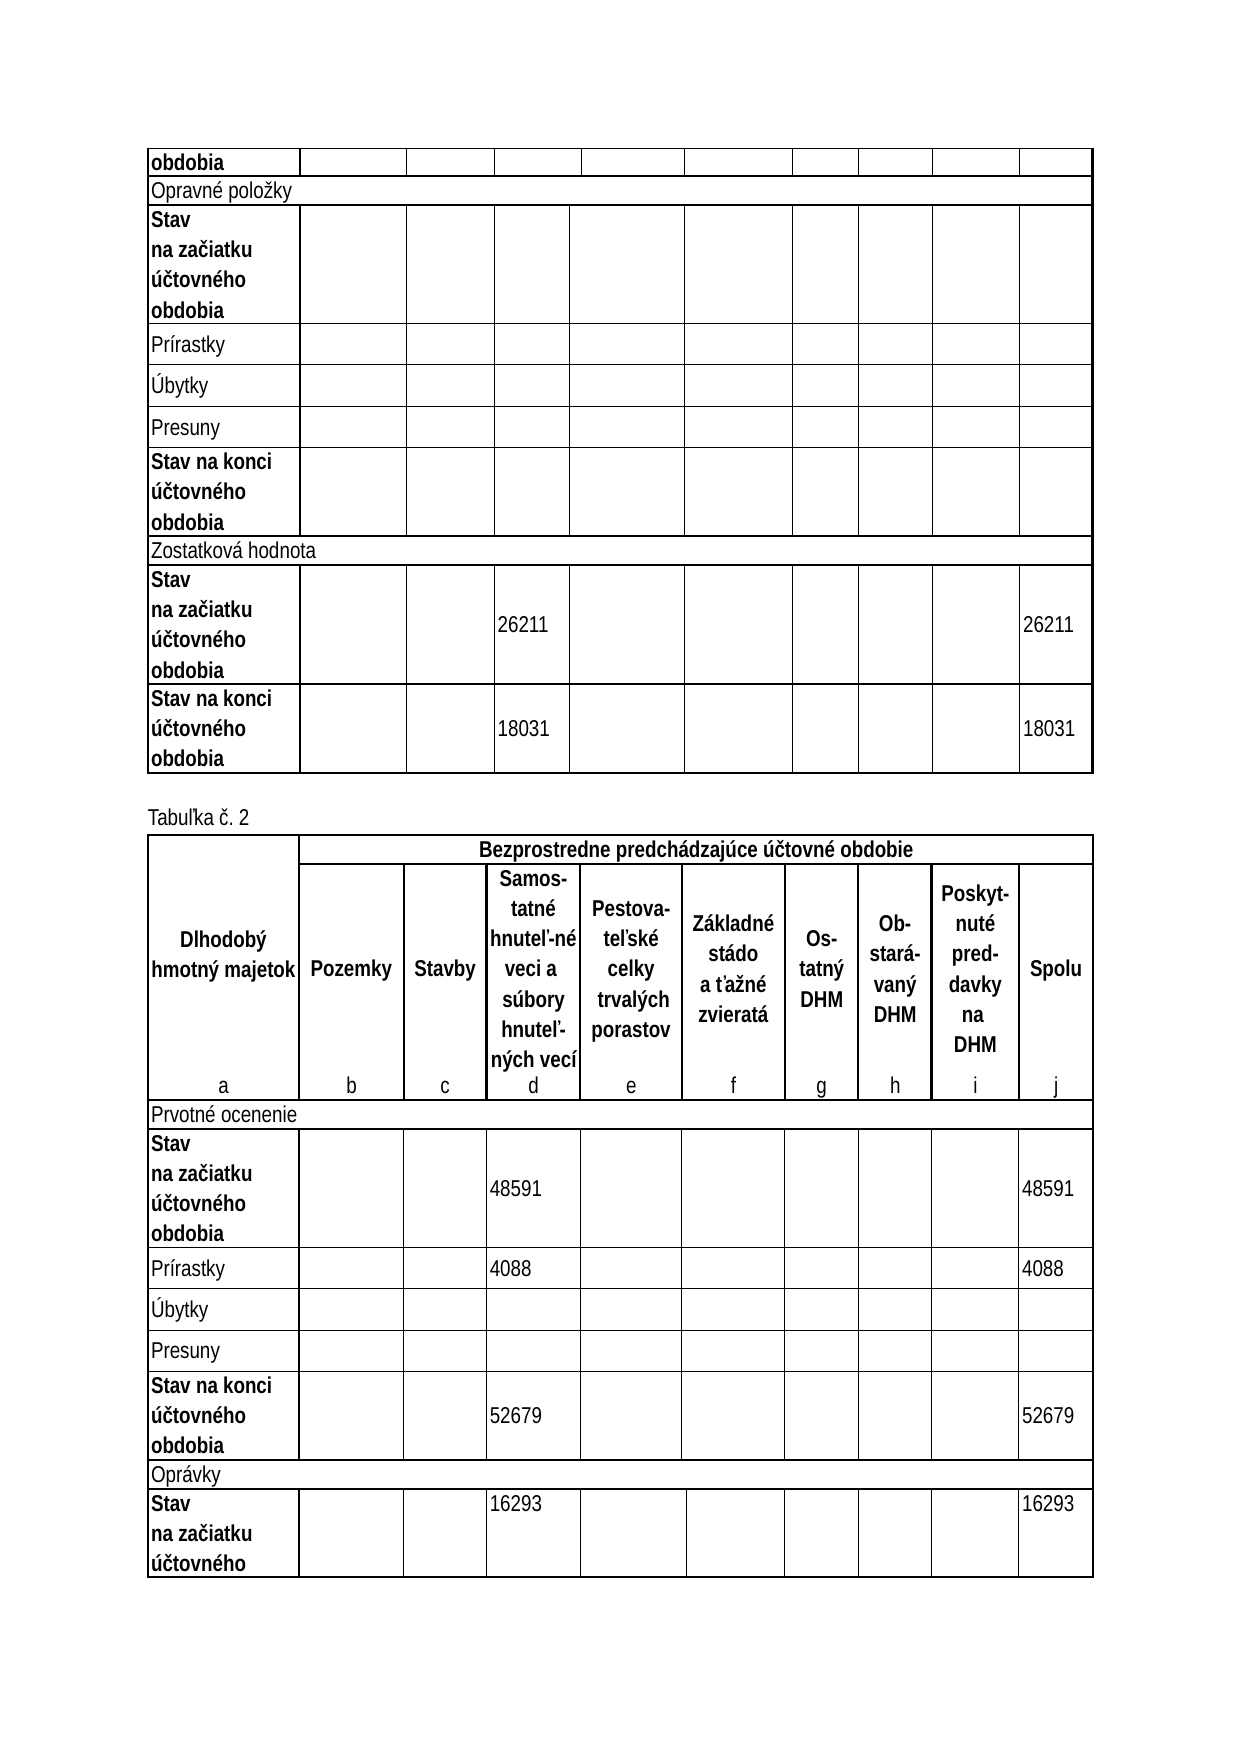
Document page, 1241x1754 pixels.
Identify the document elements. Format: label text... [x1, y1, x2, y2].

table_cell [685, 324, 792, 364]
table_cell [682, 1130, 784, 1247]
table_cell [932, 1130, 1018, 1247]
table_cell Spolu [1020, 865, 1092, 1072]
table_cell [1020, 149, 1091, 175]
table_cell [570, 324, 684, 364]
table_cell [682, 1372, 784, 1459]
table_cell [933, 206, 1019, 323]
table_cell Presuny [149, 1331, 298, 1371]
table_cell [932, 1331, 1018, 1371]
table_cell [407, 566, 494, 683]
table_cell obdobia [149, 149, 299, 175]
table_cell [859, 685, 932, 772]
table_header Bezprostredne predchádzajúce účtovné obdobie [300, 836, 1092, 863]
table_cell [785, 1130, 858, 1247]
table_cell [1020, 407, 1091, 447]
table_cell [933, 448, 1019, 535]
table_cell [682, 1289, 784, 1329]
table_cell Presuny [149, 407, 299, 447]
table_cell h [859, 1073, 930, 1099]
table_cell [793, 566, 858, 683]
table_cell [301, 324, 406, 364]
table_cell Os-tatný DHM [786, 865, 857, 1072]
table_cell [793, 149, 858, 175]
table_cell [859, 407, 932, 447]
table_cell b [300, 1073, 403, 1099]
table_cell Samos-tatné hnuteľ-né veci a súbory hnuteľ-ných vecí [488, 865, 579, 1072]
table_cell [1019, 1289, 1092, 1329]
table_cell [570, 365, 684, 406]
table_cell [301, 365, 406, 406]
table_cell [685, 206, 792, 323]
table_cell Základné stádo a ťažné zvieratá [683, 865, 784, 1072]
table_cell [300, 1490, 403, 1576]
table_cell [404, 1372, 486, 1459]
table_cell [793, 685, 858, 772]
table_cell Stav na konci účtovného obdobia [149, 448, 299, 535]
table_cell [933, 149, 1019, 175]
table_cell [301, 685, 406, 772]
table_cell [407, 365, 494, 406]
table_cell [582, 149, 684, 175]
table_cell j [1020, 1073, 1092, 1099]
table_cell [300, 1331, 403, 1371]
table_cell [1019, 1331, 1092, 1371]
table_cell [487, 1331, 580, 1371]
table_cell [570, 206, 684, 323]
table_cell 52679 [487, 1372, 580, 1459]
table_cell [300, 1130, 403, 1247]
table_cell [404, 1289, 486, 1329]
table_cell 52679 [1019, 1372, 1092, 1459]
table_cell Zostatková hodnota [149, 537, 1091, 564]
table_cell [932, 1490, 1018, 1576]
table_cell [859, 324, 932, 364]
table_cell [793, 365, 858, 406]
table_cell Prvotné ocenenie [149, 1101, 1092, 1128]
table_cell a [149, 1073, 298, 1099]
table_cell [793, 407, 858, 447]
table_cell Stav na začiatku účtovného obdobia [149, 566, 299, 683]
table_cell [404, 1248, 486, 1288]
table_cell [793, 324, 858, 364]
table_cell 48591 [487, 1130, 580, 1247]
table_cell [570, 407, 684, 447]
table_cell [495, 149, 581, 175]
table_cell [300, 1372, 403, 1459]
table_cell [785, 1331, 858, 1371]
table_cell [859, 1490, 931, 1576]
table_cell [581, 1331, 681, 1371]
table_cell [407, 324, 494, 364]
table_cell 16293 [1019, 1490, 1092, 1576]
table_cell [859, 1372, 931, 1459]
table_cell [682, 1331, 784, 1371]
table_cell 18031 [1020, 685, 1091, 772]
table_cell Poskyt-nuté pred-davky na DHM [933, 865, 1018, 1072]
table_cell [407, 149, 494, 175]
table_cell [407, 407, 494, 447]
table_cell [933, 324, 1019, 364]
table_cell 16293 [487, 1490, 580, 1576]
table_cell [581, 1130, 681, 1247]
table_cell [933, 685, 1019, 772]
table_cell [407, 448, 494, 535]
table_cell [581, 1372, 681, 1459]
table_cell [407, 685, 494, 772]
table_cell [301, 206, 406, 323]
table_cell [785, 1289, 858, 1329]
table_cell 26211 [1020, 566, 1091, 683]
table_cell Pestova-teľské celky trvalých porastov [581, 865, 681, 1072]
table_cell f [683, 1073, 784, 1099]
table_cell [685, 566, 792, 683]
table_cell [570, 685, 684, 772]
table_cell [581, 1248, 681, 1288]
table_cell [685, 365, 792, 406]
table_cell [570, 448, 684, 535]
table_cell [859, 365, 932, 406]
table_cell [581, 1490, 686, 1576]
table_cell [1020, 206, 1091, 323]
table_cell [932, 1372, 1018, 1459]
table_cell Stav na konci účtovného obdobia [149, 1372, 298, 1459]
table_cell [859, 448, 932, 535]
table_cell [785, 1372, 858, 1459]
table_cell [685, 407, 792, 447]
table_cell [1020, 448, 1091, 535]
table_cell [407, 206, 494, 323]
table_cell [685, 149, 792, 175]
table_cell [685, 448, 792, 535]
table_header Dlhodobý hmotný majetok [149, 836, 298, 1072]
table_cell [300, 1289, 403, 1329]
table_cell i [933, 1073, 1018, 1099]
table_cell Stav na začiatku účtovného [149, 1490, 298, 1576]
table_cell [685, 685, 792, 772]
table_cell [404, 1331, 486, 1371]
table_cell c [405, 1073, 485, 1099]
table_cell Pozemky [300, 865, 403, 1072]
table_cell Prírastky [149, 324, 299, 364]
table_cell [932, 1248, 1018, 1288]
table_cell [933, 407, 1019, 447]
table_cell [859, 1331, 931, 1371]
table_cell Stav na začiatku účtovného obdobia [149, 1130, 298, 1247]
table_cell Oprávky [149, 1461, 1092, 1488]
table_cell Stav na začiatku účtovného obdobia [149, 206, 299, 323]
table_cell Prírastky [149, 1248, 298, 1288]
table_cell [785, 1490, 858, 1576]
table_cell 4088 [487, 1248, 580, 1288]
table_cell 48591 [1019, 1130, 1092, 1247]
table_cell [495, 206, 569, 323]
table_cell [1020, 365, 1091, 406]
table_cell Ob-stará-vaný DHM [859, 865, 930, 1072]
table_cell [859, 1130, 931, 1247]
table_cell [404, 1490, 486, 1576]
table_cell [682, 1248, 784, 1288]
table_cell [495, 407, 569, 447]
table_cell [932, 1289, 1018, 1329]
table_cell [933, 566, 1019, 683]
table_cell d [488, 1073, 579, 1099]
table_cell [301, 566, 406, 683]
table_cell [793, 206, 858, 323]
table_cell [301, 149, 406, 175]
text Tabuľka č. 2 [148, 804, 1093, 830]
table_cell [495, 448, 569, 535]
table_cell [495, 324, 569, 364]
table_cell Úbytky [149, 1289, 298, 1329]
table_cell [495, 365, 569, 406]
table_cell [933, 365, 1019, 406]
table_cell [301, 448, 406, 535]
table_cell Stavby [405, 865, 485, 1072]
table_cell [581, 1289, 681, 1329]
table_cell [859, 1289, 931, 1329]
table_cell [859, 149, 932, 175]
table_cell [859, 206, 932, 323]
table_cell [859, 1248, 931, 1288]
table_cell [570, 566, 684, 683]
table_cell 18031 [495, 685, 569, 772]
table_cell [1020, 324, 1091, 364]
table_cell Opravné položky [149, 177, 1091, 204]
table_cell [793, 448, 858, 535]
table_cell 4088 [1019, 1248, 1092, 1288]
table_cell Stav na konci účtovného obdobia [149, 685, 299, 772]
table_cell [687, 1490, 784, 1576]
table_cell [300, 1248, 403, 1288]
table_cell 26211 [495, 566, 569, 683]
table_cell [487, 1289, 580, 1329]
table_cell [785, 1248, 858, 1288]
table_cell Úbytky [149, 365, 299, 406]
table_cell [301, 407, 406, 447]
table_cell g [786, 1073, 857, 1099]
table_cell [859, 566, 932, 683]
table_cell [404, 1130, 486, 1247]
table_cell e [581, 1073, 681, 1099]
